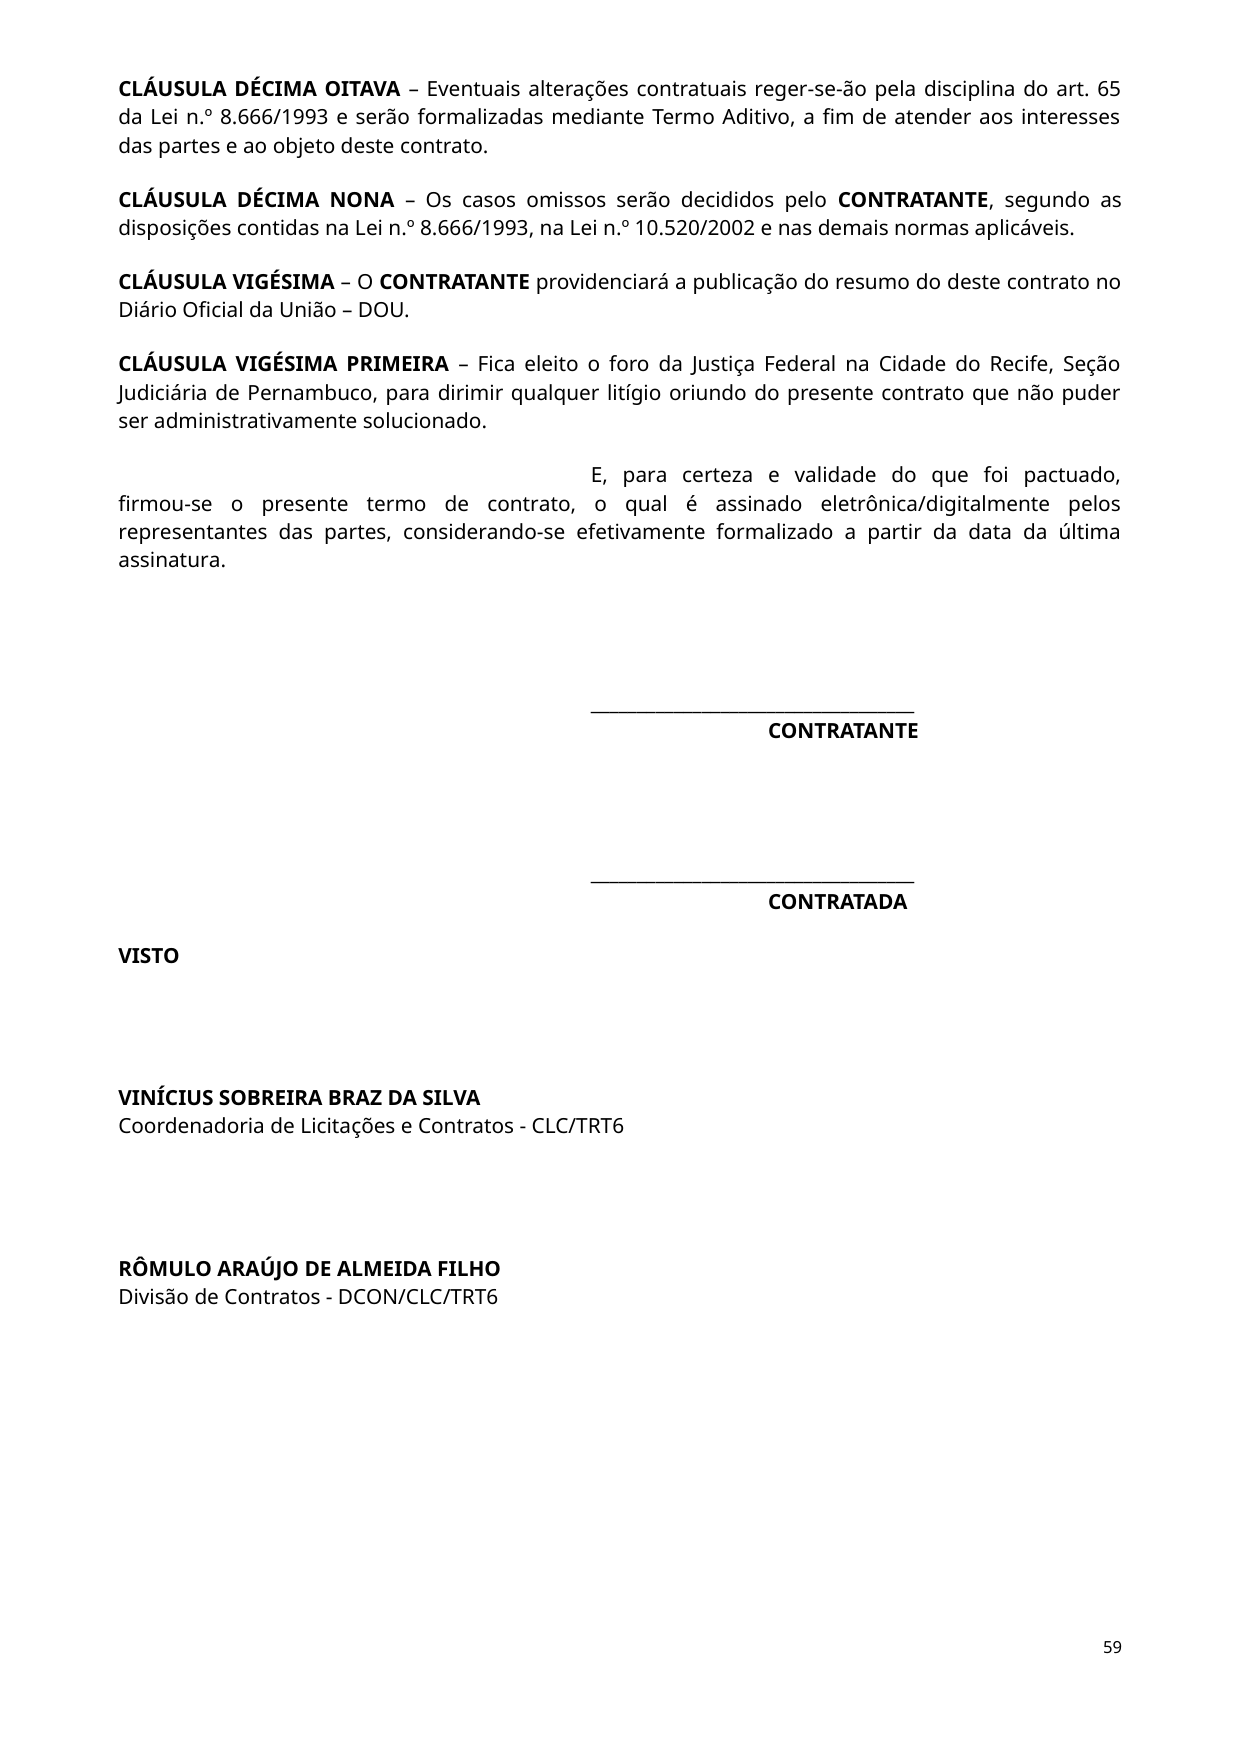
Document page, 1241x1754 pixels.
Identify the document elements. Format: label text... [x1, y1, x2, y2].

text CONTRATANTE [118, 716, 1122, 745]
text CLÁUSULA DÉCIMA OITAVA – Eventuais alterações contratuais reger-se-ão pela disciplina do art. 65 da Lei n.º 8.666/1993 e serão formalizadas mediante Termo Aditivo, a fim de atender aos interesses das partes e ao objeto deste contrato. [118, 74, 1122, 159]
text VINÍCIUS SOBREIRA BRAZ DA SILVA [118, 1083, 1122, 1111]
text Coordenadoria de Licitações e Contratos - CLC/TRT6 [118, 1111, 1122, 1140]
text E, para certeza e validade do que foi pactuado, firmou-se o presente termo de contrato, o qual é assinado eletrônica/digitalmente pelos representantes das partes, considerando-se efetivamente formalizado a partir da data da última assinatura. [118, 460, 1122, 574]
text CONTRATADA [118, 887, 1122, 915]
text Divisão de Contratos - DCON/CLC/TRT6 [118, 1282, 1122, 1311]
text VISTO [118, 941, 1122, 969]
text CLÁUSULA VIGÉSIMA – O CONTRATANTE providenciará a publicação do resumo do deste contrato no Diário Oficial da União – DOU. [118, 267, 1122, 324]
text ___________________________________ [118, 858, 1122, 887]
text CLÁUSULA VIGÉSIMA PRIMEIRA – Fica eleito o foro da Justiça Federal na Cidade do Recife, Seção Judiciária de Pernambuco, para dirimir qualquer litígio oriundo do presente contrato que não puder ser administrativamente solucionado. [118, 349, 1122, 435]
text CLÁUSULA DÉCIMA NONA – Os casos omissos serão decididos pelo CONTRATANTE, segundo as disposições contidas na Lei n.º 8.666/1993, na Lei n.º 10.520/2002 e nas demais normas aplicáveis. [118, 185, 1122, 242]
text ___________________________________ [118, 688, 1122, 716]
text RÔMULO ARAÚJO DE ALMEIDA FILHO [118, 1254, 1122, 1282]
